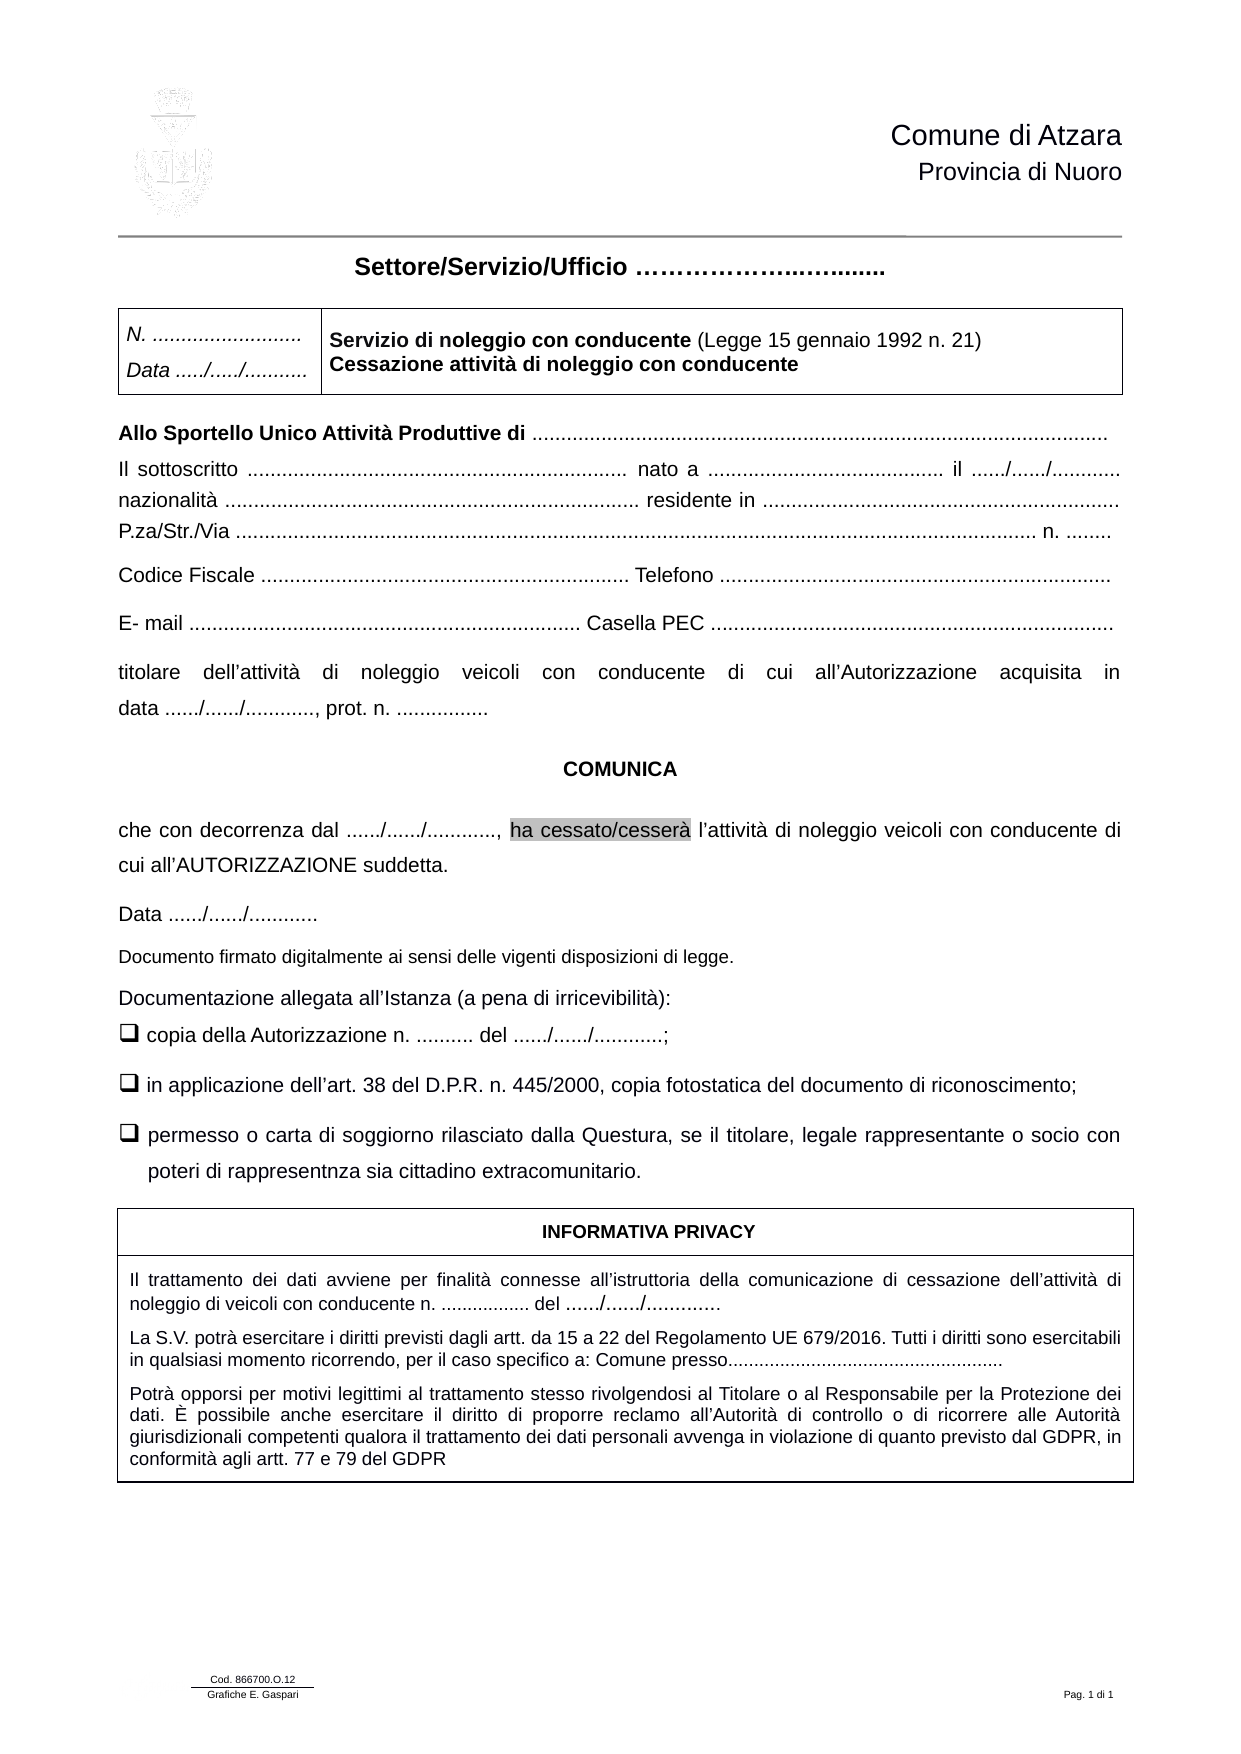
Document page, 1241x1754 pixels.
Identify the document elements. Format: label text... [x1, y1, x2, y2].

text Il sottoscritto .................................................................. nato a ......................................... il ....../....../............ nazionalità ........................................................................ residente in .............................................................. P.za/Str./Via ........................................................................................................................................... n. ........ [118, 457, 1122, 543]
table_header INFORMATIVA PRIVACY [118, 1209, 1133, 1255]
text Comune di Atzara [224, 118, 1122, 152]
text Documento firmato digitalmente ai sensi delle vigenti disposizioni di legge. [118, 945, 1122, 967]
text Documentazione allegata all’Istanza (a pena di irricevibilità): [118, 986, 1122, 1010]
text Data ....../....../............ [118, 902, 1122, 926]
text Allo Sportello Unico Attività Produttive di .................................................................................................... [118, 420, 1122, 444]
table_header N. .......................... Data ...../...../........... [119, 309, 321, 394]
text Settore/Servizio/Ufficio ………………...…........ [118, 252, 1122, 281]
text COMUNICA [118, 756, 1122, 780]
text che con decorrenza dal ....../....../............, ha cessato/cesserà l’attività di noleggio veicoli con conducente di cui all’AUTORIZZAZIONE suddetta. [118, 817, 1122, 877]
text Codice Fiscale ................................................................ Telefono .................................................................... [118, 563, 1122, 587]
text titolare dell’attività di noleggio veicoli con conducente di cui all’Autorizzazione acquisita in data ....../....../............, prot. n. ................ [118, 659, 1122, 719]
picture [122, 87, 224, 219]
text E- mail .................................................................... Casella PEC ...................................................................... [118, 611, 1122, 635]
subtitle  permesso o carta di soggiorno rilasciato dalla Questura, se il titolare, legale rappresentante o socio con poteri di rappresentnza sia cittadino extracomunitario. [118, 1122, 1122, 1183]
table_cell Il trattamento dei dati avviene per finalità connesse all’istruttoria della comunicazione di cessazione dell’attività di noleggio di veicoli con conducente n. ................. del ....../....../............. La S.V. potrà esercitare i diritti previsti dagli artt. da 15 a 22 del Regolamento UE 679/2016. Tutti i diritti sono esercitabili in qualsiasi momento ricorrendo, per il caso specifico a: Comune presso..................................................... Potrà opporsi per motivi legittimi al trattamento stesso rivolgendosi al Titolare o al Responsabile per la Protezione dei dati. È possibile anche esercitare il diritto di proporre reclamo all’Autorità di controllo o di ricorrere alle Autorità giurisdizionali competenti qualora il trattamento dei dati personali avvenga in violazione di quanto previsto dal GDPR, in conformità agli artt. 77 e 79 del GDPR [118, 1256, 1133, 1481]
subtitle  copia della Autorizzazione n. .......... del ....../....../............; [118, 1022, 1122, 1047]
text Provincia di Nuoro [224, 157, 1122, 185]
table_header Servizio di noleggio con conducente (Legge 15 gennaio 1992 n. 21) Cessazione attività di noleggio con conducente [322, 309, 1122, 394]
subtitle  in applicazione dell’art. 38 del D.P.R. n. 445/2000, copia fotostatica del documento di riconoscimento; [118, 1072, 1122, 1097]
